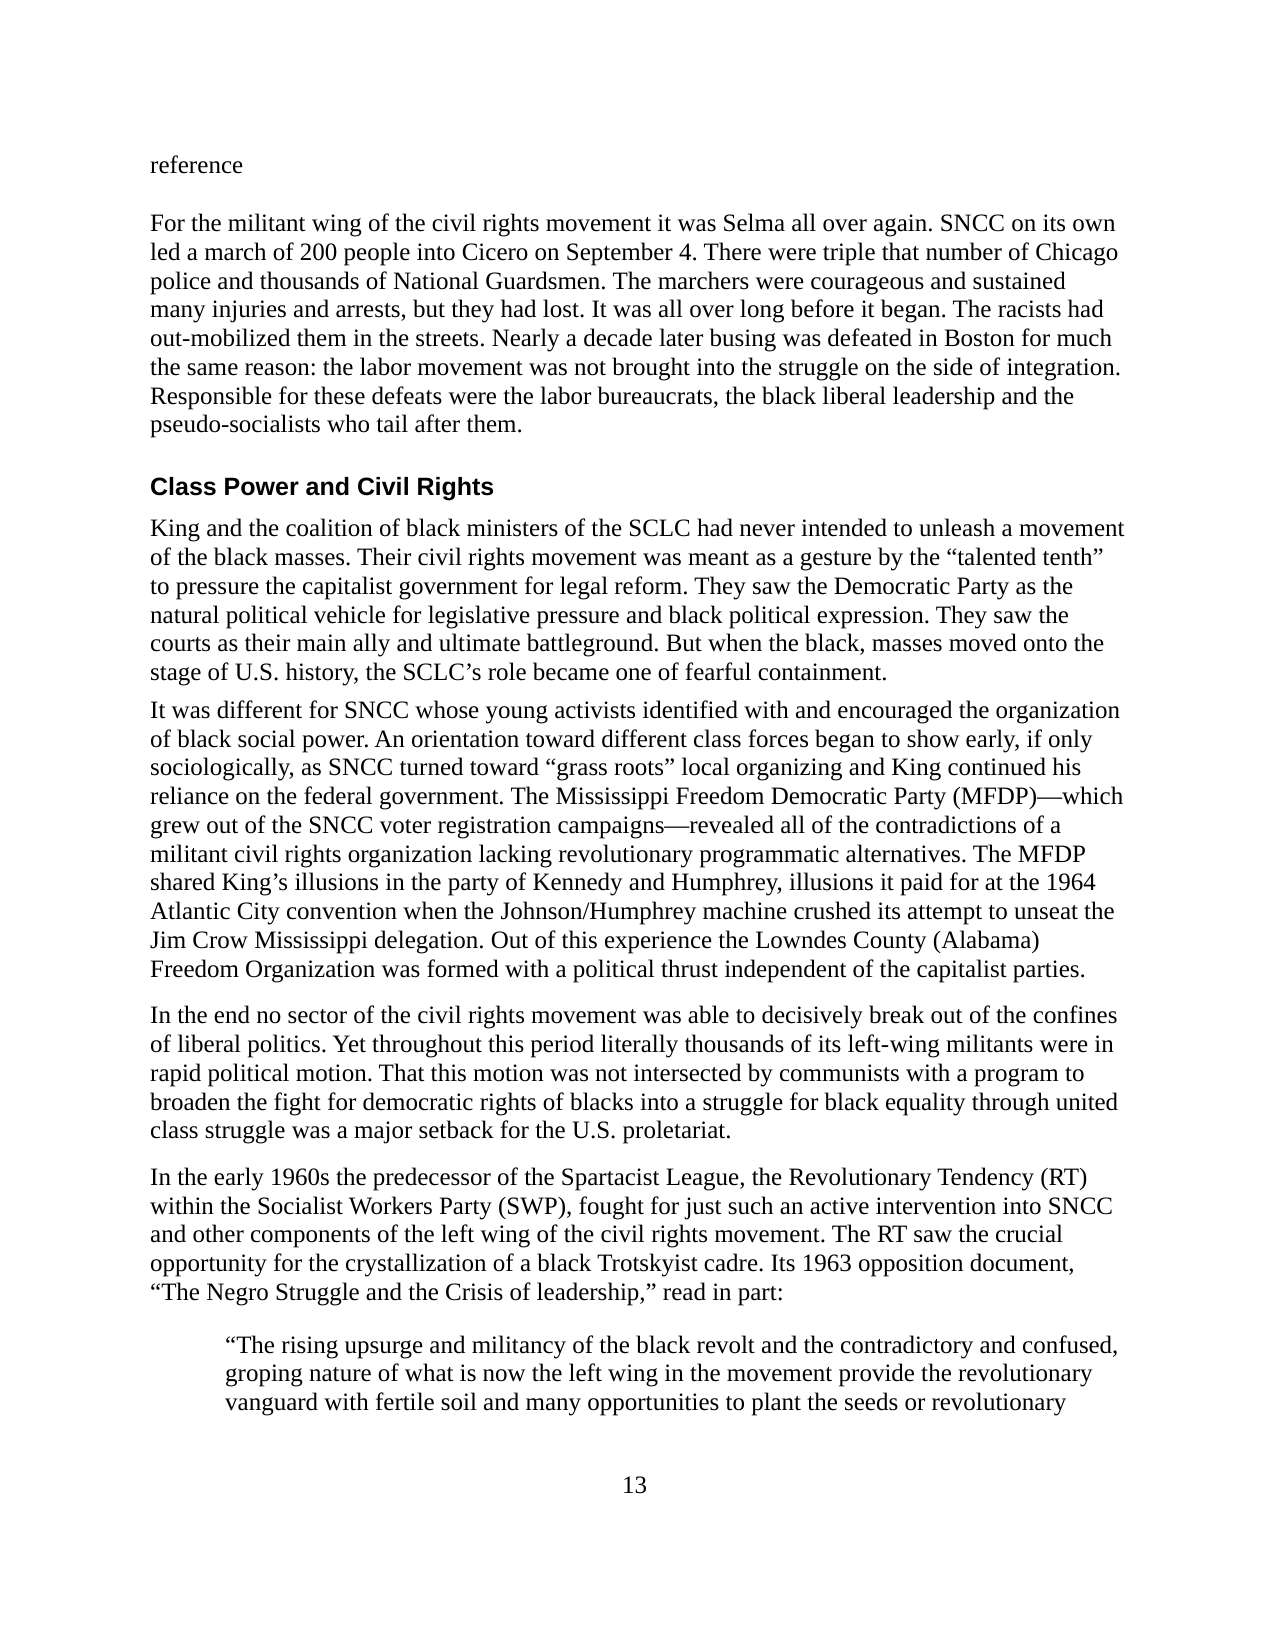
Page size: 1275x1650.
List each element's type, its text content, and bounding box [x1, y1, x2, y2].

text For the militant wing of the civil rights movement it was Selma all over again. SNCC on its own led a march of 200 people into Cicero on September 4. There were triple that number of Chicago police and thousands of National Guardsmen. The marchers were courageous and sustained many injuries and arrests, but they had lost. It was all over long before it began. The racists had out-­mobilized them in the streets. Nearly a decade later busing was defeated in Boston for much the same reason: the labor movement was not brought into the struggle on the side of integration. Responsible for these defeats were the labor bureaucrats, the black liberal leadership and the pseudo-­socialists who tail after them. [150, 208, 1125, 438]
text King and the coalition of black ministers of the SCLC had never intended to unleash a movement of the black masses. Their civil rights movement was meant as a gesture by the “talented tenth” to pressure the capitalist government for legal reform. They saw the Democratic Party as the natural political vehicle for legislative pressure and black political expression. They saw the courts as their main ally and ultimate battleground. But when the black, masses moved onto the stage of U.S. history, the SCLC’s role became one of fearful containment. [150, 513, 1125, 686]
subtitle Class Power and Civil Rights [150, 472, 1125, 501]
text In the early 1960s the predecessor of the Spartacist League, the Revolutionary Tendency (RT) within the Socialist Workers Party (SWP), fought for just such an active intervention into SNCC and other components of the left wing of the civil rights movement. The RT saw the crucial opportunity for the crystallization of a black Trotskyist cadre. Its 1963 opposition document, “The Negro Struggle and the Crisis of leadership,” read in part: [150, 1162, 1125, 1306]
text In the end no sector of the civil rights movement was able to decisively break out of the confines of liberal politics. Yet throughout this period literally thousands of its left-­wing militants were in rapid political motion. That this motion was not intersected by communists with a program to broaden the fight for democratic rights of blacks into a struggle for black equality through united class struggle was a major setback for the U.S. proletariat. [150, 1000, 1125, 1144]
text It was different for SNCC whose young activists identified with and encouraged the organization of black social power. An orientation toward different class forces began to show early, if only sociologically, as SNCC turned toward “grass roots” local organizing and King continued his reliance on the federal government. The Mississippi Freedom Democratic Party (MFDP)—which grew out of the SNCC voter registration campaigns—revealed all of the contradictions of a militant civil rights organization lacking revolutionary programmatic alternatives. The MFDP shared King’s illusions in the party of Kennedy and Humphrey, illusions it paid for at the 1964 Atlantic City convention when the Johnson/Humphrey machine crushed its attempt to unseat the Jim Crow Mississippi delegation. Out of this experience the Lowndes County (Alabama) Freedom Organization was formed with a political thrust independent of the capitalist parties. [150, 695, 1125, 982]
text “The rising upsurge and militancy of the black revolt and the contradictory and confused, groping nature of what is now the left wing in the movement provide the revolutionary vanguard with fertile soil and many opportunities to plant the seeds or revolutionary [225, 1330, 1125, 1416]
